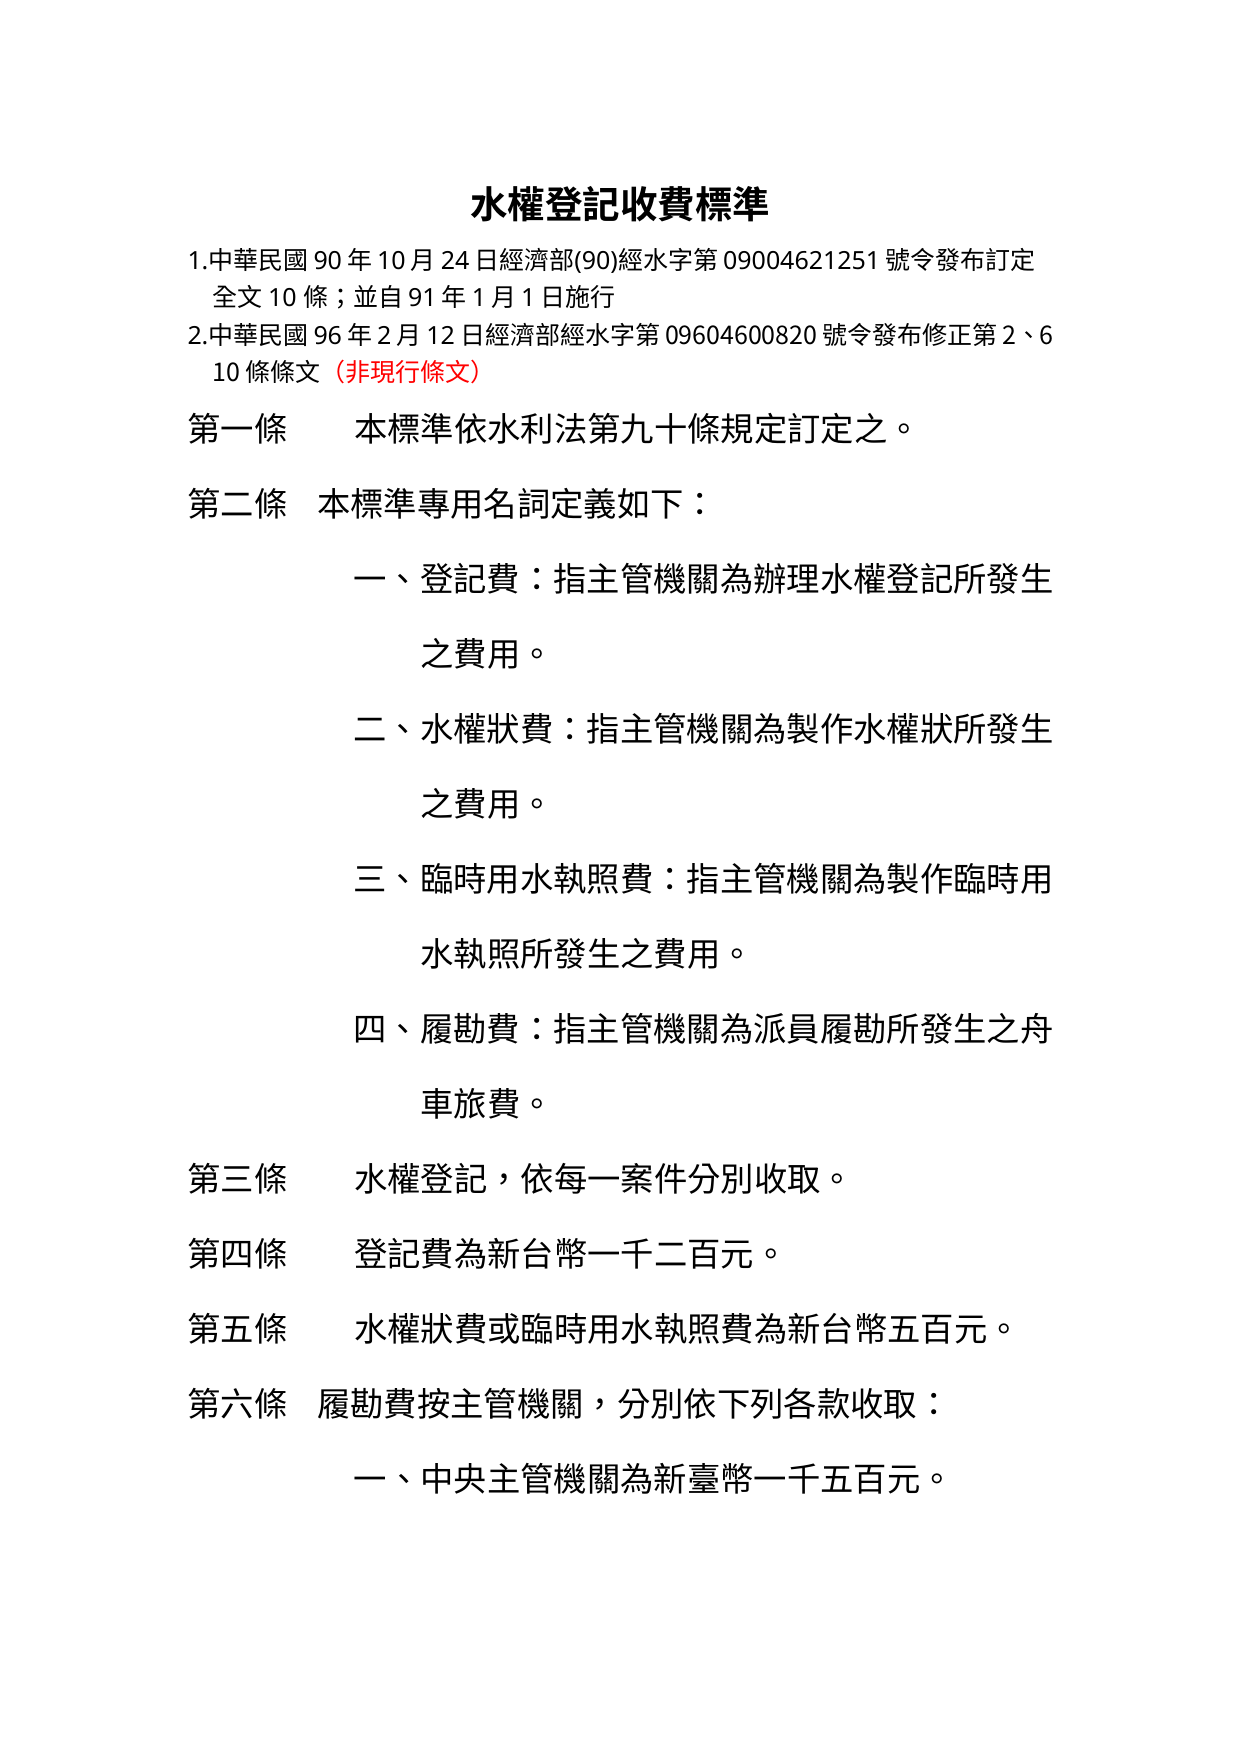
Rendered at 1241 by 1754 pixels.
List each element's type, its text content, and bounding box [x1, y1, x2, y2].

text 第一條 本標準依水利法第九十條規定訂定之。 [187, 389, 1053, 464]
text 水權登記收費標準 [187, 164, 1053, 239]
text 第六條 履勘費按主管機關，分別依下列各款收取： [187, 1364, 1053, 1439]
text 四、履勘費：指主管機關為派員履勘所發生之舟車旅費。 [353, 989, 1053, 1139]
text 第三條 水權登記，依每一案件分別收取。 [187, 1139, 1053, 1214]
text 2.中華民國96年2月12日經濟部經水字第09604600820號令發布修正第2、6、10條條文（非現行條文） [187, 314, 1053, 389]
text 一、中央主管機關為新臺幣一千五百元。 [353, 1439, 1053, 1514]
text 第五條 水權狀費或臨時用水執照費為新台幣五百元。 [187, 1289, 1053, 1364]
text 三、臨時用水執照費：指主管機關為製作臨時用水執照所發生之費用。 [353, 839, 1053, 989]
text 二、水權狀費：指主管機關為製作水權狀所發生之費用。 [353, 689, 1053, 839]
text 一、登記費：指主管機關為辦理水權登記所發生之費用。 [353, 539, 1053, 689]
text 第四條 登記費為新台幣一千二百元。 [187, 1214, 1053, 1289]
text 第二條 本標準專用名詞定義如下： [187, 464, 1053, 539]
text 1.中華民國90年10月24日經濟部(90)經水字第09004621251號令發布訂定全文 10 條；並自91年1月1日施行 [187, 239, 1053, 314]
